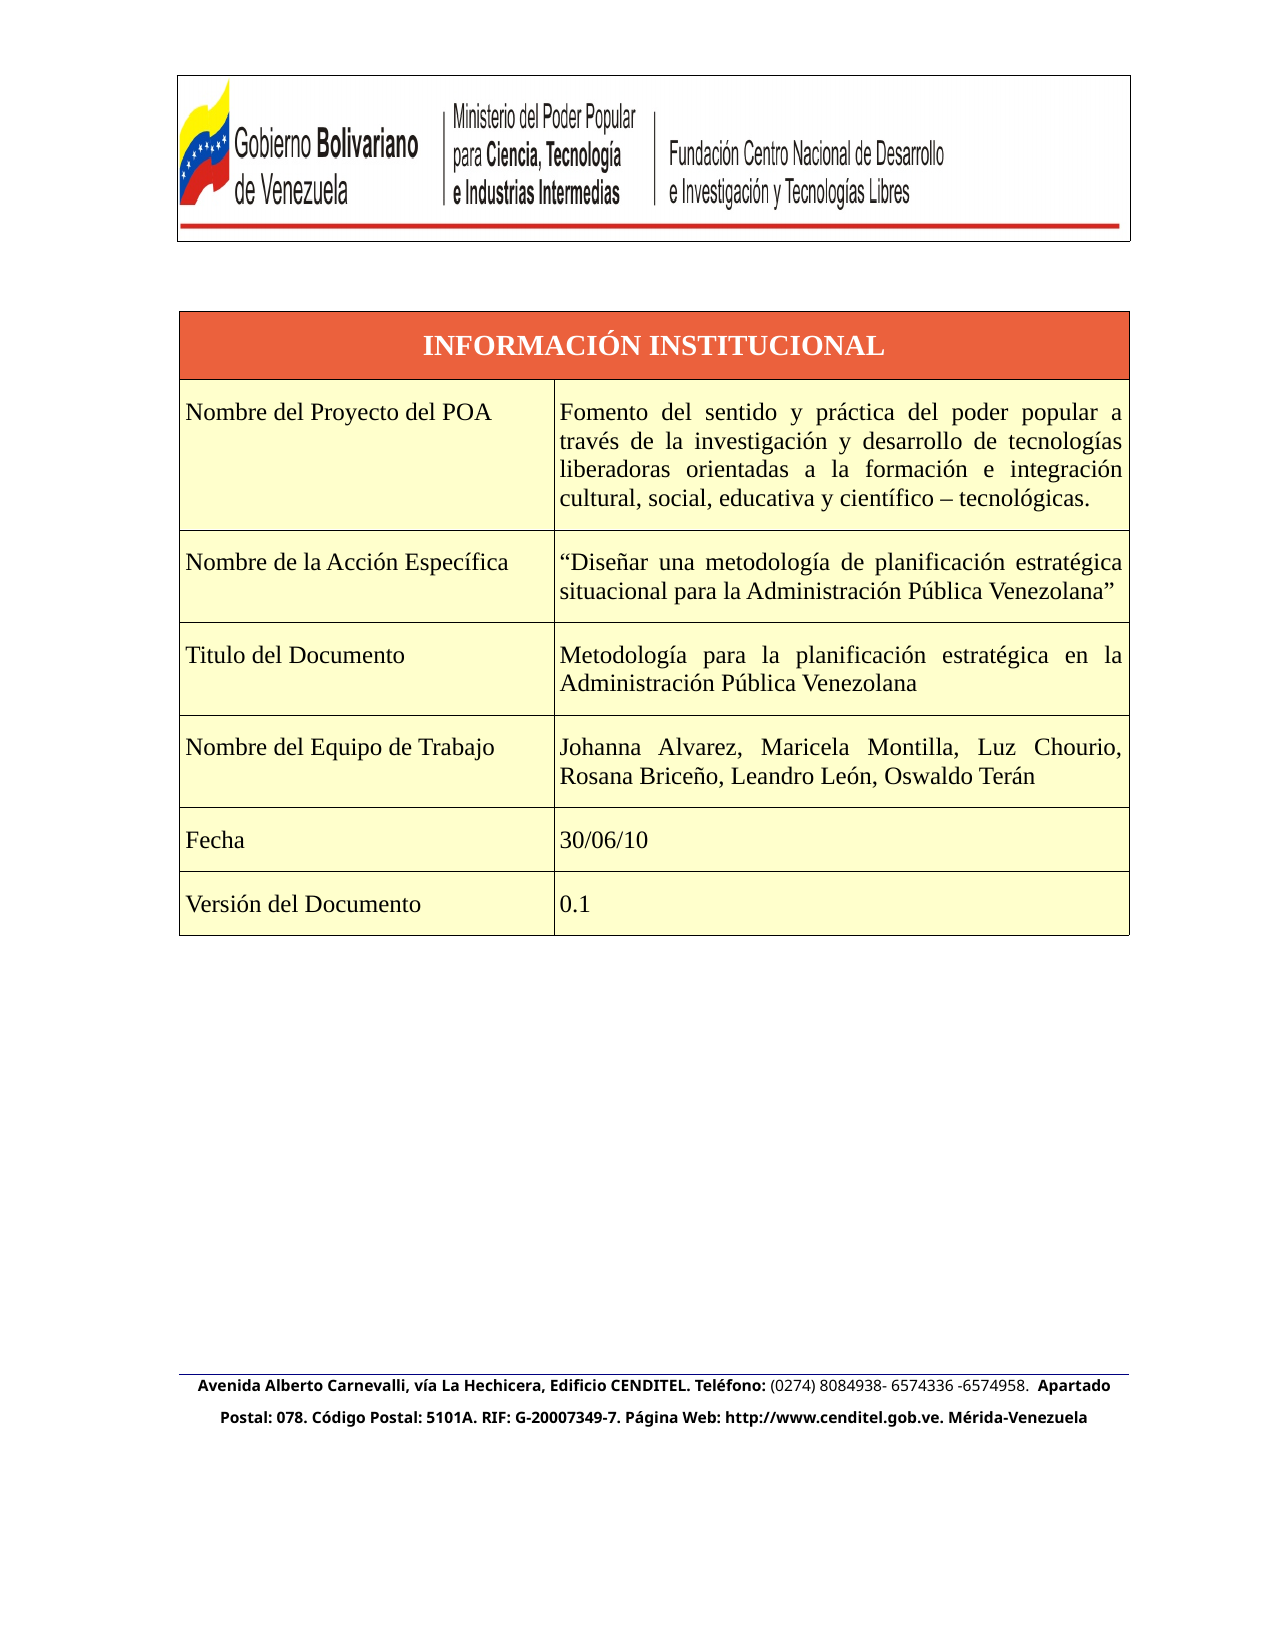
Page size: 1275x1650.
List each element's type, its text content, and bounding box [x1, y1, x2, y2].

table_cell Nombre de la Acción Específica [180, 531, 554, 622]
table_cell Fomento del sentido y práctica del poder popular a través de la investigación y desarrollo de tecnologías liberadoras orientadas a la formación e integración cultural, social, educativa y científico – tecnológicas. [555, 380, 1129, 529]
table_cell 30/06/10 [555, 808, 1129, 871]
table_cell 0.1 [555, 872, 1129, 935]
table_cell Versión del Documento [180, 872, 554, 935]
table_cell “Diseñar una metodología de planificación estratégica situacional para la Administración Pública Venezolana” [555, 531, 1129, 622]
table_cell Fecha [180, 808, 554, 871]
text Avenida Alberto Carnevalli, vía La Hechicera, Edificio CENDITEL. Teléfono: (0274) 8084938- 6574336 -6574958. Apartado Postal: 078. Código Postal: 5101A. RIF: G-20007349-7. Página Web: http://www.cenditel.gob.ve. Mérida-Venezuela [179, 1375, 1129, 1428]
picture [178, 76, 1130, 241]
table_header INFORMACIÓN INSTITUCIONAL [180, 312, 1129, 379]
table_cell Johanna Alvarez, Maricela Montilla, Luz Chourio, Rosana Briceño, Leandro León, Oswaldo Terán [555, 716, 1129, 807]
table_cell Nombre del Equipo de Trabajo [180, 716, 554, 807]
table_cell Metodología para la planificación estratégica en la Administración Pública Venezolana [555, 623, 1129, 715]
table_cell Nombre del Proyecto del POA [180, 380, 554, 529]
table_cell Titulo del Documento [180, 623, 554, 715]
